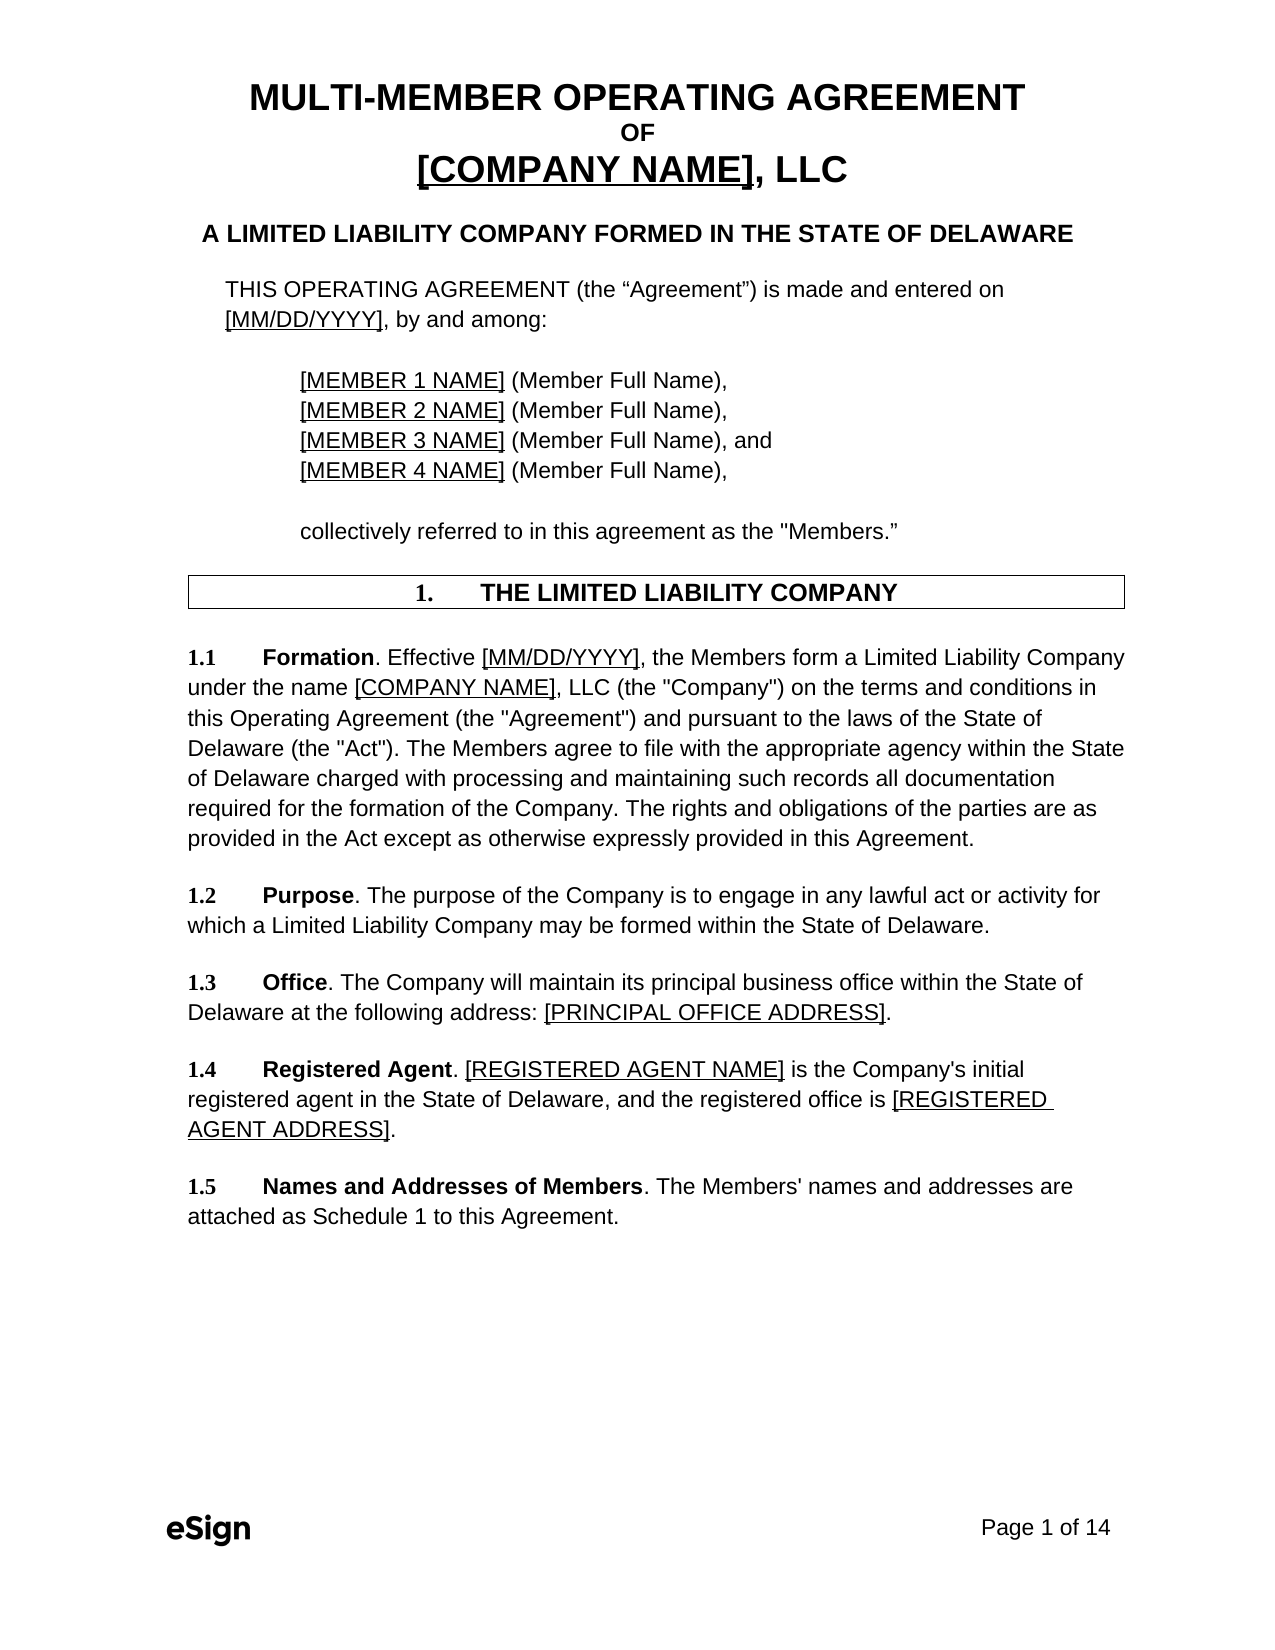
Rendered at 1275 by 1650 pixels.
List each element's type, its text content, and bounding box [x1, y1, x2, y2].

text [MEMBER 3 NAME] (Member Full Name), and [300, 427, 1125, 454]
text [MEMBER 1 NAME] (Member Full Name), [300, 367, 1125, 393]
text OF [150, 118, 1125, 147]
text [MEMBER 4 NAME] (Member Full Name), [300, 457, 1125, 484]
list Office. The Company will maintain its principal business office within the State of Delaware at the following address: [PRINCIPAL OFFICE ADDRESS]. [187, 969, 1125, 1026]
subtitle MULTI-MEMBER OPERATING AGREEMENT [150, 75, 1125, 118]
list Formation. Effective [MM/DD/YYYY], the Members form a Limited Liability Company under the name [COMPANY NAME], LLC (the "Company") on the terms and conditions in this Operating Agreement (the "Agreement") and pursuant to the laws of the State of Delaware (the "Act"). The Members agree to file with the appropriate agency within the State of Delaware charged with processing and maintaining such records all documentation required for the formation of the Company. The rights and obligations of the parties are as provided in the Act except as otherwise expressly provided in this Agreement. [187, 644, 1125, 852]
list Purpose. The purpose of the Company is to engage in any lawful act or activity for which a Limited Liability Company may be formed within the State of Delaware. [187, 882, 1125, 939]
list Names and Addresses of Members. The Members' names and addresses are attached as Schedule 1 to this Agreement. [187, 1173, 1125, 1229]
text [MEMBER 2 NAME] (Member Full Name), [300, 397, 1125, 423]
text collectively referred to in this agreement as the "Members.” [300, 518, 1125, 544]
text [MM/DD/YYYY], by and among: [225, 306, 1125, 333]
list Registered Agent. [REGISTERED AGENT NAME] is the Company's initial registered agent in the State of Delaware, and the registered office is [REGISTERED AGENT ADDRESS]. [187, 1056, 1125, 1143]
text THIS OPERATING AGREEMENT (the “Agreement”) is made and entered on [225, 276, 1125, 303]
text [COMPANY NAME], LLC [150, 147, 1125, 190]
text A LIMITED LIABILITY COMPANY FORMED IN THE STATE OF DELAWARE [150, 219, 1125, 247]
list THE LIMITED LIABILITY COMPANY [189, 576, 1124, 608]
